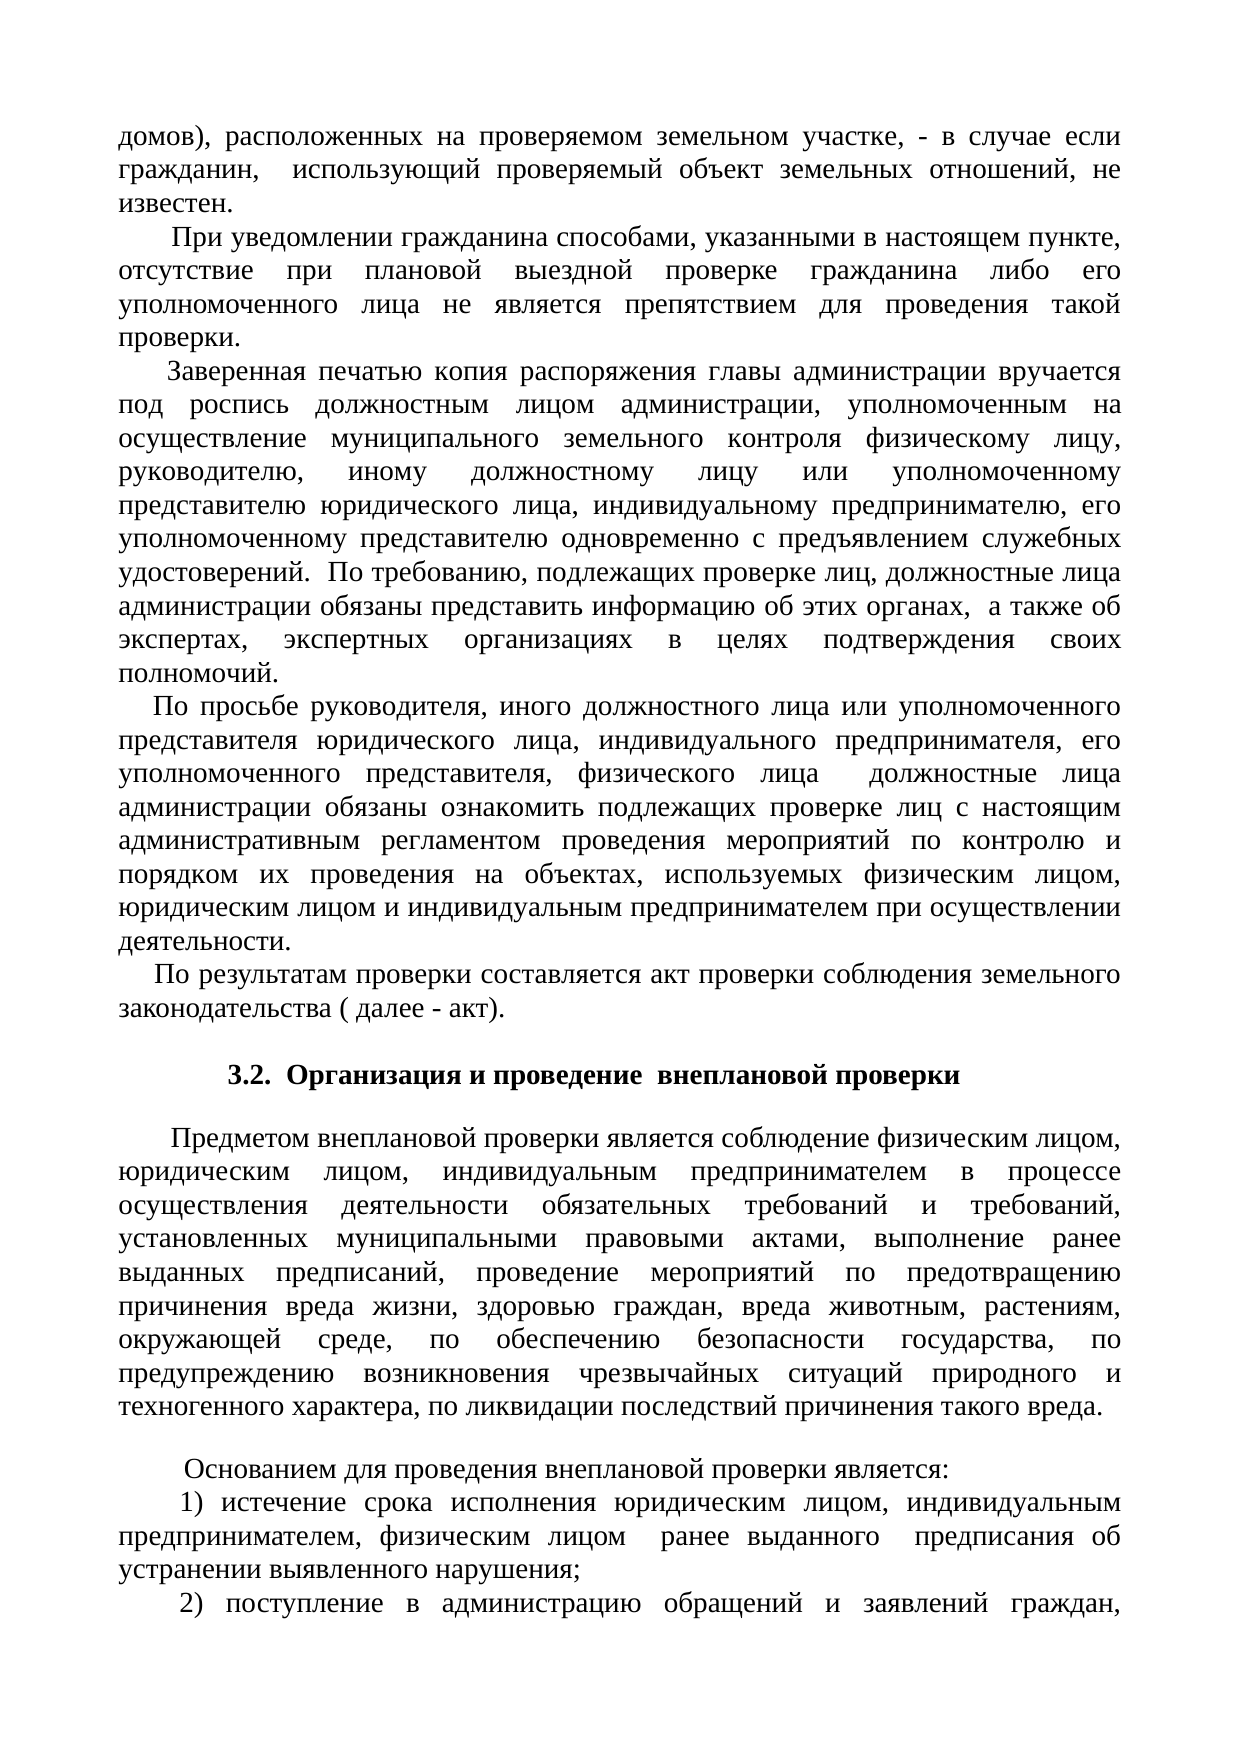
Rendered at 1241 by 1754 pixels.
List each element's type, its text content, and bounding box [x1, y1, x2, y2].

text Основанием для проведения внеплановой проверки является: [118, 1451, 1122, 1484]
text Предметом внеплановой проверки является соблюдение физическим лицом, юридическим лицом, индивидуальным предпринимателем в процессе осуществления деятельности обязательных требований и требований, установленных муниципальными правовыми актами, выполнение ранее выданных предписаний, проведение мероприятий по предотвращению причинения вреда жизни, здоровью граждан, вреда животным, растениям, окружающей среде, по обеспечению безопасности государства, по предупреждению возникновения чрезвычайных ситуаций природного и техногенного характера, по ликвидации последствий причинения такого вреда. [118, 1120, 1122, 1422]
text 1) истечение срока исполнения юридическим лицом, индивидуальным предпринимателем, физическим лицом ранее выданного предписания об устранении выявленного нарушения; [118, 1484, 1122, 1585]
text домов), расположенных на проверяемом земельном участке, - в случае если гражданин, использующий проверяемый объект земельных отношений, не известен. [118, 118, 1122, 219]
text При уведомлении гражданина способами, указанными в настоящем пункте, отсутствие при плановой выездной проверке гражданина либо его уполномоченного лица не является препятствием для проведения такой проверки. [118, 219, 1122, 353]
text 2) поступление в администрацию обращений и заявлений граждан, [118, 1585, 1122, 1619]
text Заверенная печатью копия распоряжения главы администрации вручается под роспись должностным лицом администрации, уполномоченным на осуществление муниципального земельного контроля физическому лицу, руководителю, иному должностному лицу или уполномоченному представителю юридического лица, индивидуальному предпринимателю, его уполномоченному представителю одновременно с предъявлением служебных удостоверений. По требованию, подлежащих проверке лиц, должностные лица администрации обязаны представить информацию об этих органах, а также об экспертах, экспертных организациях в целях подтверждения своих полномочий. [118, 353, 1122, 688]
text По результатам проверки составляется акт проверки соблюдения земельного законодательства ( далее - акт). [118, 957, 1122, 1024]
text 3.2. Организация и проведение внеплановой проверки [118, 1057, 1122, 1091]
text По просьбе руководителя, иного должностного лица или уполномоченного представителя юридического лица, индивидуального предпринимателя, его уполномоченного представителя, физического лица должностные лица администрации обязаны ознакомить подлежащих проверке лиц с настоящим административным регламентом проведения мероприятий по контролю и порядком их проведения на объектах, используемых физическим лицом, юридическим лицом и индивидуальным предпринимателем при осуществлении деятельности. [118, 688, 1122, 957]
